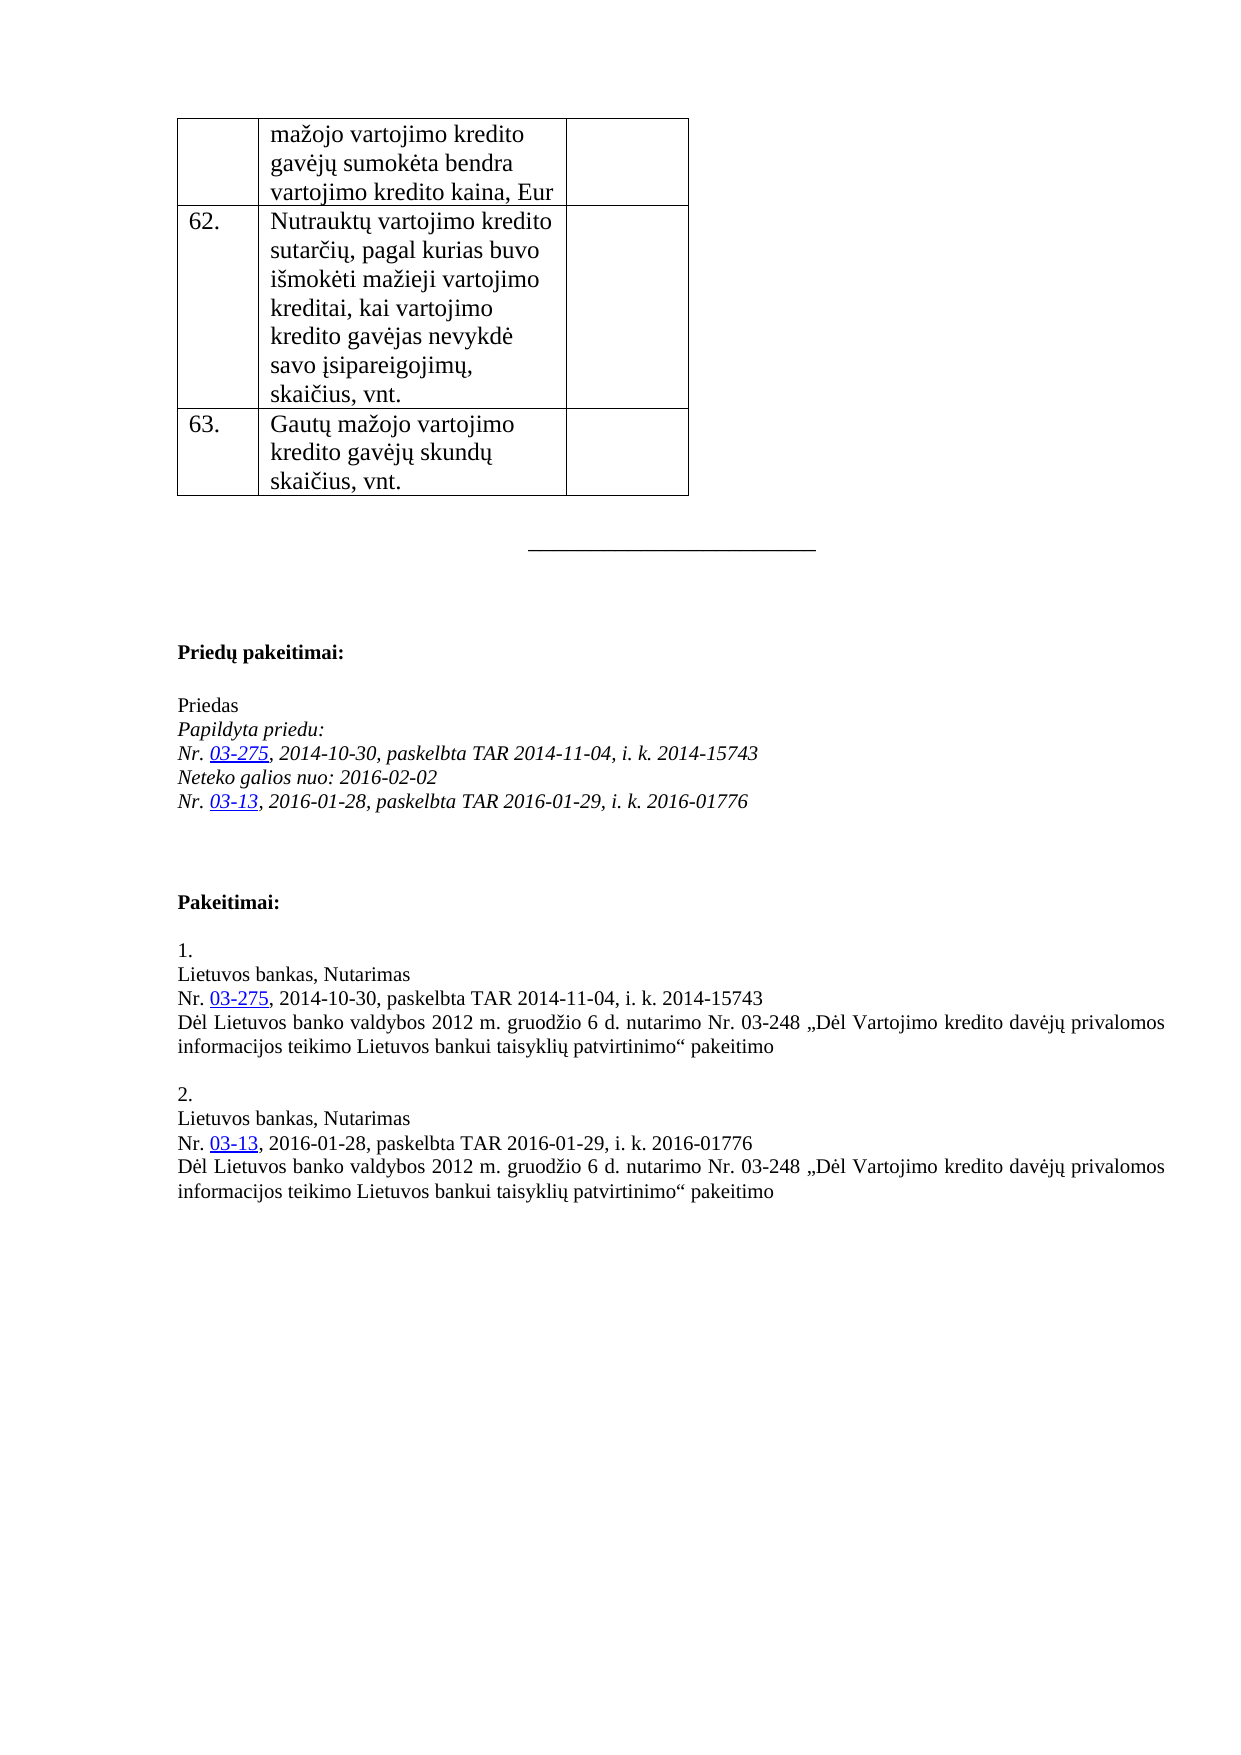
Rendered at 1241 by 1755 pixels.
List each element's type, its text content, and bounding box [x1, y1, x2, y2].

table_cell Gautų mažojo vartojimo kredito gavėjų skundų skaičius, vnt. [259, 409, 566, 495]
table_cell 63. [178, 409, 258, 495]
text Neteko galios nuo: 2016-02-02 [177, 765, 1166, 789]
text Lietuvos bankas, Nutarimas [177, 1106, 1166, 1130]
text 1. [177, 938, 1166, 962]
text Papildyta priedu: [177, 717, 1166, 741]
table_cell Nutrauktų vartojimo kredito sutarčių, pagal kurias buvo išmokėti mažieji vartojimo kreditai, kai vartojimo kredito gavėjas nevykdė savo įsipareigojimų, skaičius, vnt. [259, 206, 566, 408]
table_cell mažojo vartojimo kredito gavėjų sumokėta bendra vartojimo kredito kaina, Eur [259, 119, 566, 205]
table_cell [689, 205, 1166, 408]
table_cell [567, 206, 688, 408]
text Nr. 03-275, 2014-10-30, paskelbta TAR 2014-11-04, i. k. 2014-15743 [177, 741, 1166, 765]
text Lietuvos bankas, Nutarimas [177, 962, 1166, 986]
text Pakeitimai: [177, 890, 1166, 914]
text Nr. 03-13, 2016-01-28, paskelbta TAR 2016-01-29, i. k. 2016-01776 [177, 789, 1166, 813]
text Dėl Lietuvos banko valdybos 2012 m. gruodžio 6 d. nutarimo Nr. 03-248 „Dėl Vartojimo kredito davėjų privalomos informacijos teikimo Lietuvos bankui taisyklių patvirtinimo“ pakeitimo [177, 1154, 1166, 1203]
text 2. [177, 1082, 1166, 1106]
table_cell [567, 119, 688, 205]
table_cell [178, 119, 258, 205]
table_cell [689, 408, 1166, 495]
text Priedas [177, 693, 1166, 717]
table_cell [689, 118, 1166, 205]
table_cell [567, 409, 688, 495]
text Nr. 03-13, 2016-01-28, paskelbta TAR 2016-01-29, i. k. 2016-01776 [177, 1130, 1166, 1154]
text _______________________ [177, 525, 1166, 553]
table_cell 62. [178, 206, 258, 408]
text Dėl Lietuvos banko valdybos 2012 m. gruodžio 6 d. nutarimo Nr. 03-248 „Dėl Vartojimo kredito davėjų privalomos informacijos teikimo Lietuvos bankui taisyklių patvirtinimo“ pakeitimo [177, 1010, 1166, 1058]
text Nr. 03-275, 2014-10-30, paskelbta TAR 2014-11-04, i. k. 2014-15743 [177, 986, 1166, 1010]
text Priedų pakeitimai: [177, 640, 1166, 664]
